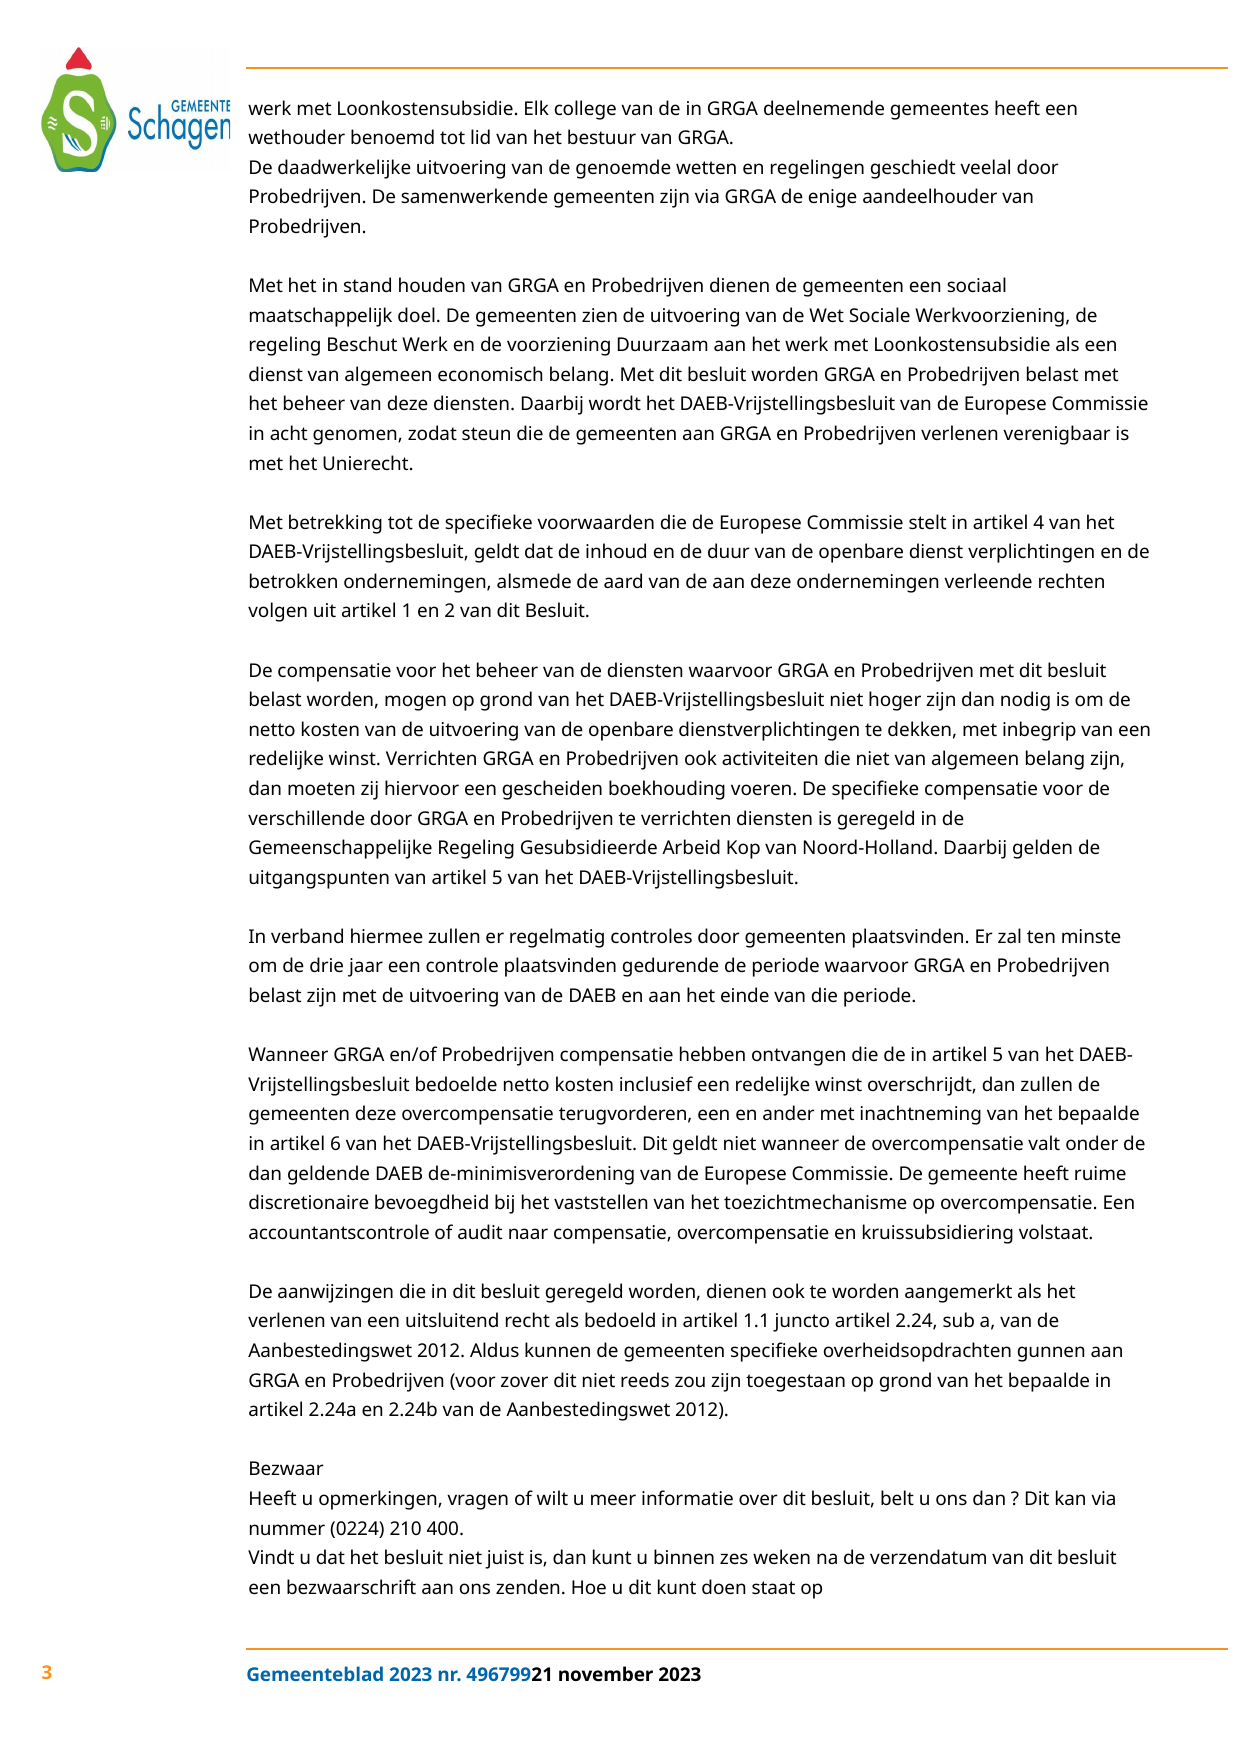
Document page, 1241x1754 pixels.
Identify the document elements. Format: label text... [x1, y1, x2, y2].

text De aanwijzingen die in dit besluit geregeld worden, dienen ook te worden aangemerkt als het verlenen van een uitsluitend recht als bedoeld in artikel 1.1 juncto artikel 2.24, sub a, van de Aanbestedingswet 2012. Aldus kunnen de gemeenten specifieke overheidsopdrachten gunnen aan GRGA en Probedrijven (voor zover dit niet reeds zou zijn toegestaan op grond van het bepaalde in artikel 2.24a en 2.24b van de Aanbestedingswet 2012). [248, 1278, 1152, 1422]
text Vindt u dat het besluit niet juist is, dan kunt u binnen zes weken na de verzendatum van dit besluit een bezwaarschrift aan ons zenden. Hoe u dit kunt doen staat op [248, 1544, 1152, 1600]
text Met het in stand houden van GRGA en Probedrijven dienen de gemeenten een sociaal maatschappelijk doel. De gemeenten zien de uitvoering van de Wet Sociale Werkvoorziening, de regeling Beschut Werk en de voorziening Duurzaam aan het werk met Loonkostensubsidie als een dienst van algemeen economisch belang. Met dit besluit worden GRGA en Probedrijven belast met het beheer van deze diensten. Daarbij wordt het DAEB-Vrijstellingsbesluit van de Europese Commissie in acht genomen, zodat steun die de gemeenten aan GRGA en Probedrijven verlenen verenigbaar is met het Unierecht. [248, 272, 1152, 476]
text Wanneer GRGA en/of Probedrijven compensatie hebben ontvangen die de in artikel 5 van het DAEB-Vrijstellingsbesluit bedoelde netto kosten inclusief een redelijke winst overschrijdt, dan zullen de gemeenten deze overcompensatie terugvorderen, een en ander met inachtneming van het bepaalde in artikel 6 van het DAEB-Vrijstellingsbesluit. Dit geldt niet wanneer de overcompensatie valt onder de dan geldende DAEB de-minimisverordening van de Europese Commissie. De gemeente heeft ruime discretionaire bevoegdheid bij het vaststellen van het toezichtmechanisme op overcompensatie. Een accountantscontrole of audit naar compensatie, overcompensatie en kruissubsidiering volstaat. [248, 1041, 1152, 1245]
text Met betrekking tot de specifieke voorwaarden die de Europese Commissie stelt in artikel 4 van het DAEB-Vrijstellingsbesluit, geldt dat de inhoud en de duur van de openbare dienst verplichtingen en de betrokken ondernemingen, alsmede de aard van de aan deze ondernemingen verleende rechten volgen uit artikel 1 en 2 van dit Besluit. [248, 509, 1152, 623]
text werk met Loonkostensubsidie. Elk college van de in GRGA deelnemende gemeentes heeft een wethouder benoemd tot lid van het bestuur van GRGA. [248, 95, 1152, 150]
text De compensatie voor het beheer van de diensten waarvoor GRGA en Probedrijven met dit besluit belast worden, mogen op grond van het DAEB-Vrijstellingsbesluit niet hoger zijn dan nodig is om de netto kosten van de uitvoering van de openbare dienstverplichtingen te dekken, met inbegrip van een redelijke winst. Verrichten GRGA en Probedrijven ook activiteiten die niet van algemeen belang zijn, dan moeten zij hiervoor een gescheiden boekhouding voeren. De specifieke compensatie voor de verschillende door GRGA en Probedrijven te verrichten diensten is geregeld in de Gemeenschappelijke Regeling Gesubsidieerde Arbeid Kop van Noord-Holland. Daarbij gelden de uitgangspunten van artikel 5 van het DAEB-Vrijstellingsbesluit. [248, 657, 1152, 890]
picture [41, 47, 231, 172]
text Bezwaar [248, 1456, 1152, 1481]
text De daadwerkelijke uitvoering van de genoemde wetten en regelingen geschiedt veelal door Probedrijven. De samenwerkende gemeenten zijn via GRGA de enige aandeelhouder van Probedrijven. [248, 154, 1152, 239]
text Heeft u opmerkingen, vragen of wilt u meer informatie over dit besluit, belt u ons dan ? Dit kan via nummer (0224) 210 400. [248, 1485, 1152, 1541]
text In verband hiermee zullen er regelmatig controles door gemeenten plaatsvinden. Er zal ten minste om de drie jaar een controle plaatsvinden gedurende de periode waarvoor GRGA en Probedrijven belast zijn met de uitvoering van de DAEB en aan het einde van die periode. [248, 923, 1152, 1008]
